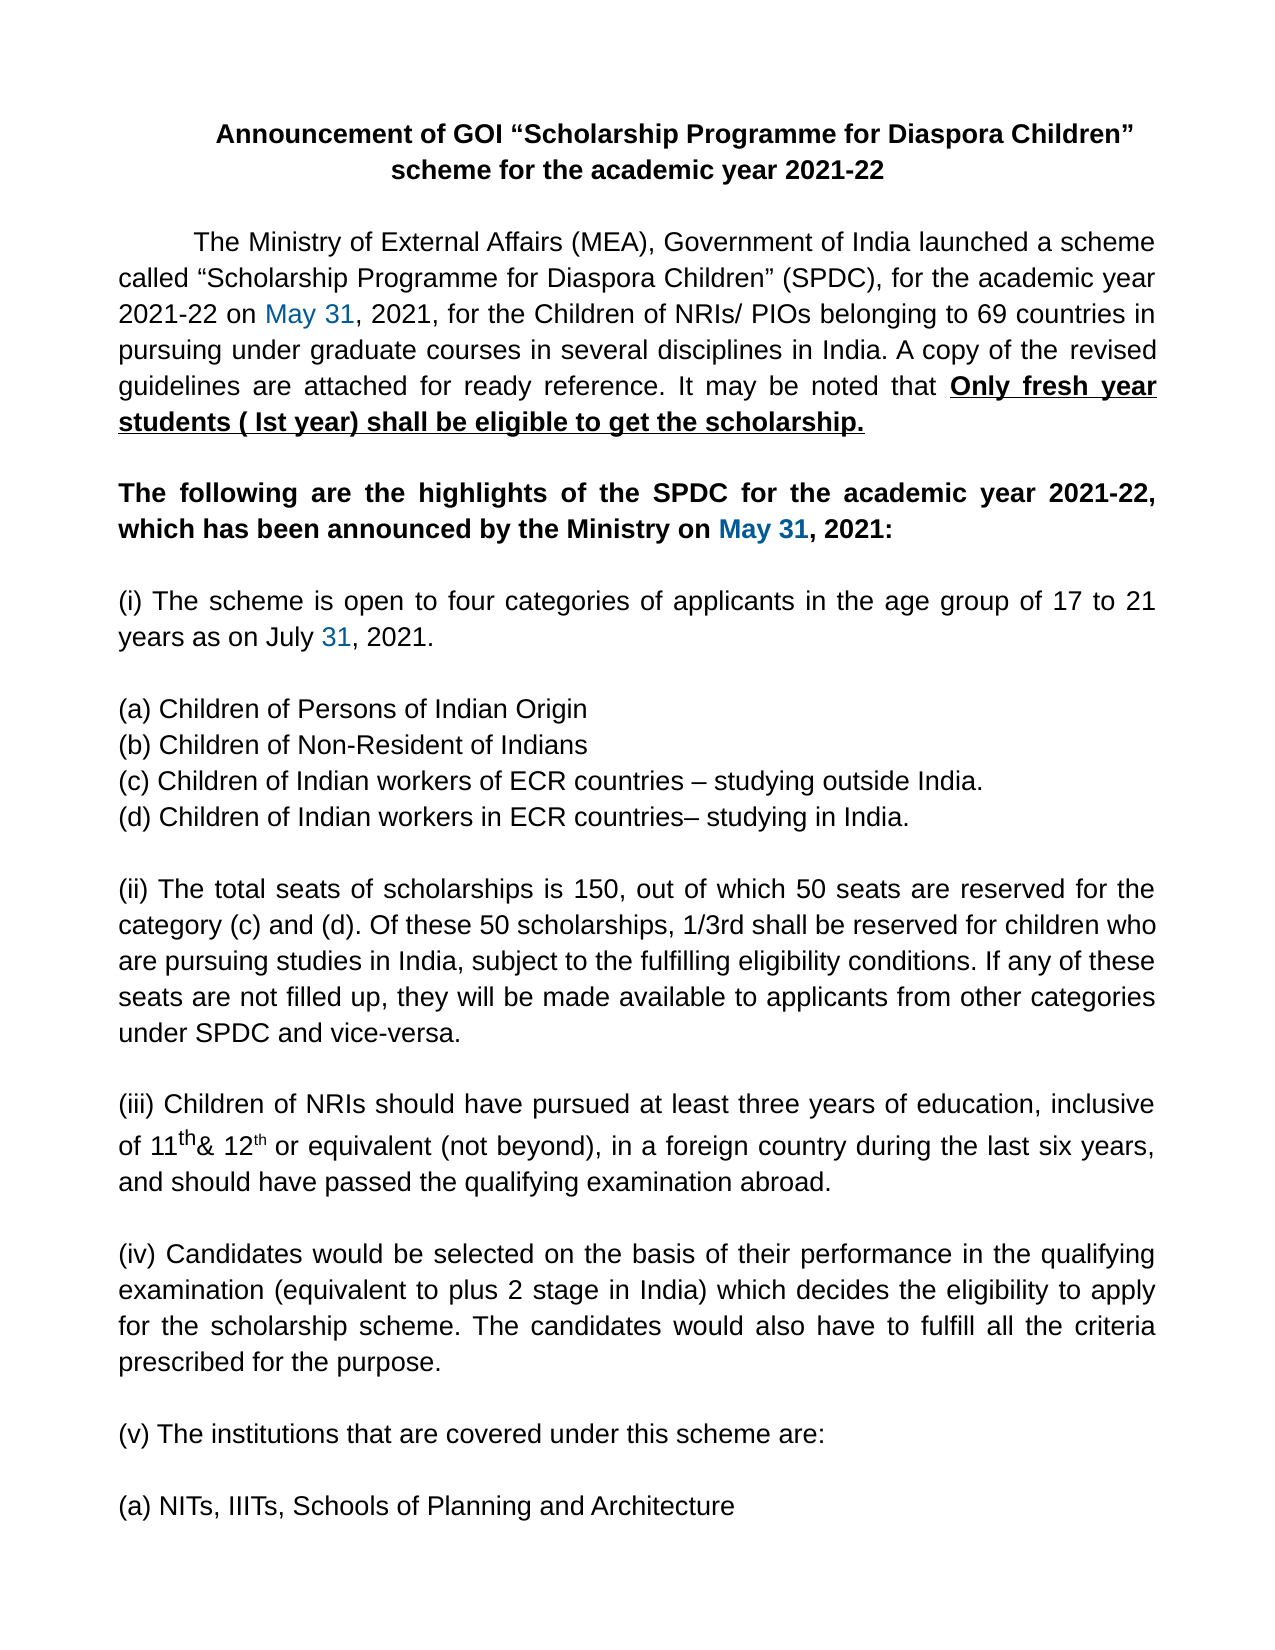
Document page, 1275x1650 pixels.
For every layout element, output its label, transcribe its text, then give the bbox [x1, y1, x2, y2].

text (d) Children of Indian workers in ECR countries– studying in India. [118, 801, 1157, 832]
text The following are the highlights of the SPDC for the academic year 2021-22, which has been announced by the Ministry on May 31, 2021: [118, 477, 1157, 545]
text (ii) The total seats of scholarships is 150, out of which 50 seats are reserved for the category (c) and (d). Of these 50 scholarships, 1/3rd shall be reserved for children who are pursuing studies in India, subject to the fulfilling eligibility conditions. If any of these seats are not filled up, they will be made available to applicants from other categories under SPDC and vice-versa. [118, 873, 1157, 1048]
text (iii) Children of NRIs should have pursued at least three years of education, inclusive of 11th& 12th or equivalent (not beyond), in a foreign country during the last six years, and should have passed the qualifying examination abroad. [118, 1088, 1157, 1197]
text (v) The institutions that are covered under this scheme are: [118, 1418, 1157, 1449]
text The Ministry of External Affairs (MEA), Government of India launched a scheme called “Scholarship Programme for Diaspora Children” (SPDC), for the academic year 2021-22 on May 31, 2021, for the Children of NRIs/ PIOs belonging to 69 countries in pursuing under graduate courses in several disciplines in India. A copy of the revised guidelines are attached for ready reference. It may be noted that Only fresh year students ( Ist year) shall be eligible to get the scholarship. [118, 226, 1157, 437]
text (a) Children of Persons of Indian Origin [118, 693, 1157, 724]
text (i) The scheme is open to four categories of applicants in the age group of 17 to 21 years as on July 31, 2021. [118, 585, 1157, 652]
text (a) NITs, IIITs, Schools of Planning and Architecture [118, 1490, 1157, 1521]
text (iv) Candidates would be selected on the basis of their performance in the qualifying examination (equivalent to plus 2 stage in India) which decides the eligibility to apply for the scholarship scheme. The candidates would also have to fulfill all the criteria prescribed for the purpose. [118, 1238, 1157, 1377]
text (b) Children of Non-Resident of Indians [118, 729, 1157, 760]
text Announcement of GOI “Scholarship Programme for Diaspora Children” scheme for the academic year 2021-22 [118, 118, 1157, 185]
text (c) Children of Indian workers of ECR countries – studying outside India. [118, 765, 1157, 796]
